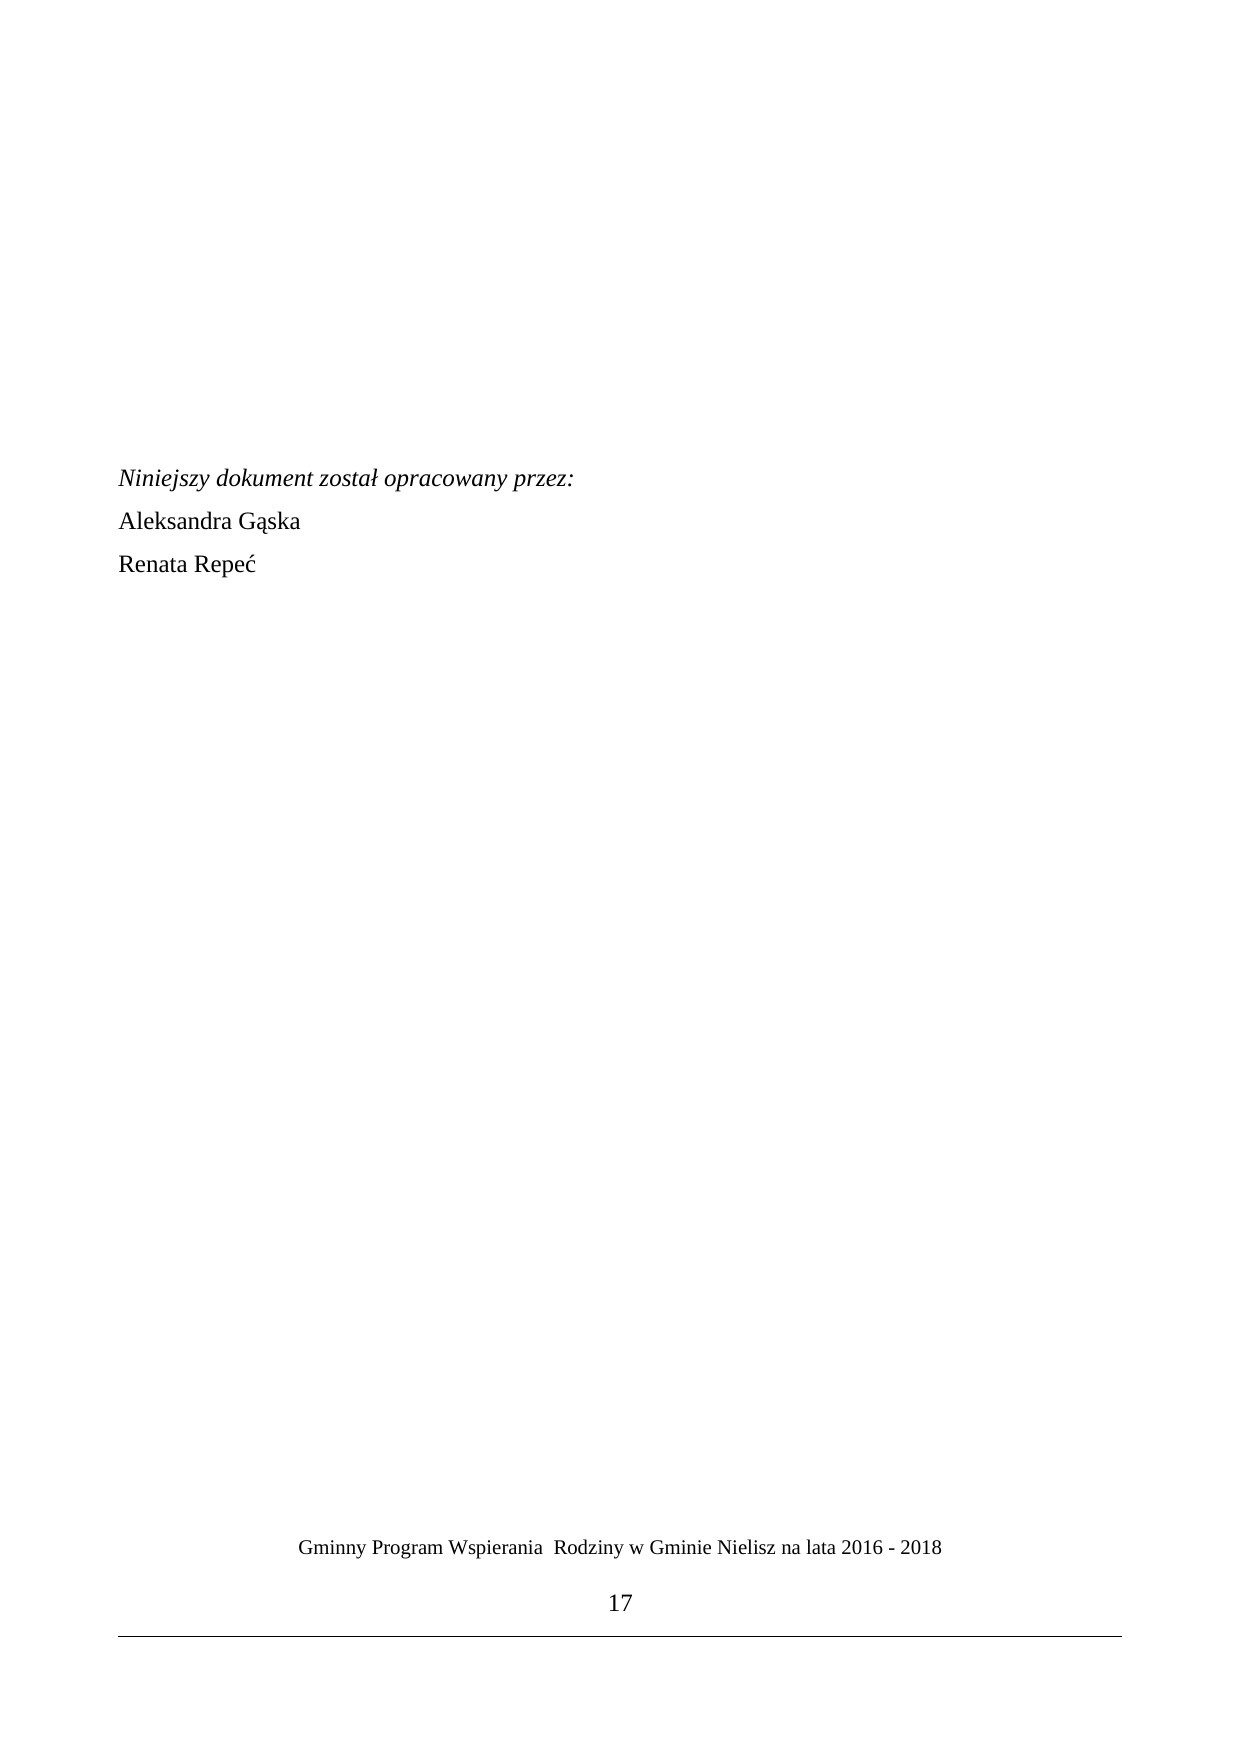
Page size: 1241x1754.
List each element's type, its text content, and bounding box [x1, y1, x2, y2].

text Renata Repeć [118, 549, 1122, 578]
text Niniejszy dokument został opracowany przez: [118, 463, 1122, 492]
text Aleksandra Gąska [118, 506, 1122, 535]
